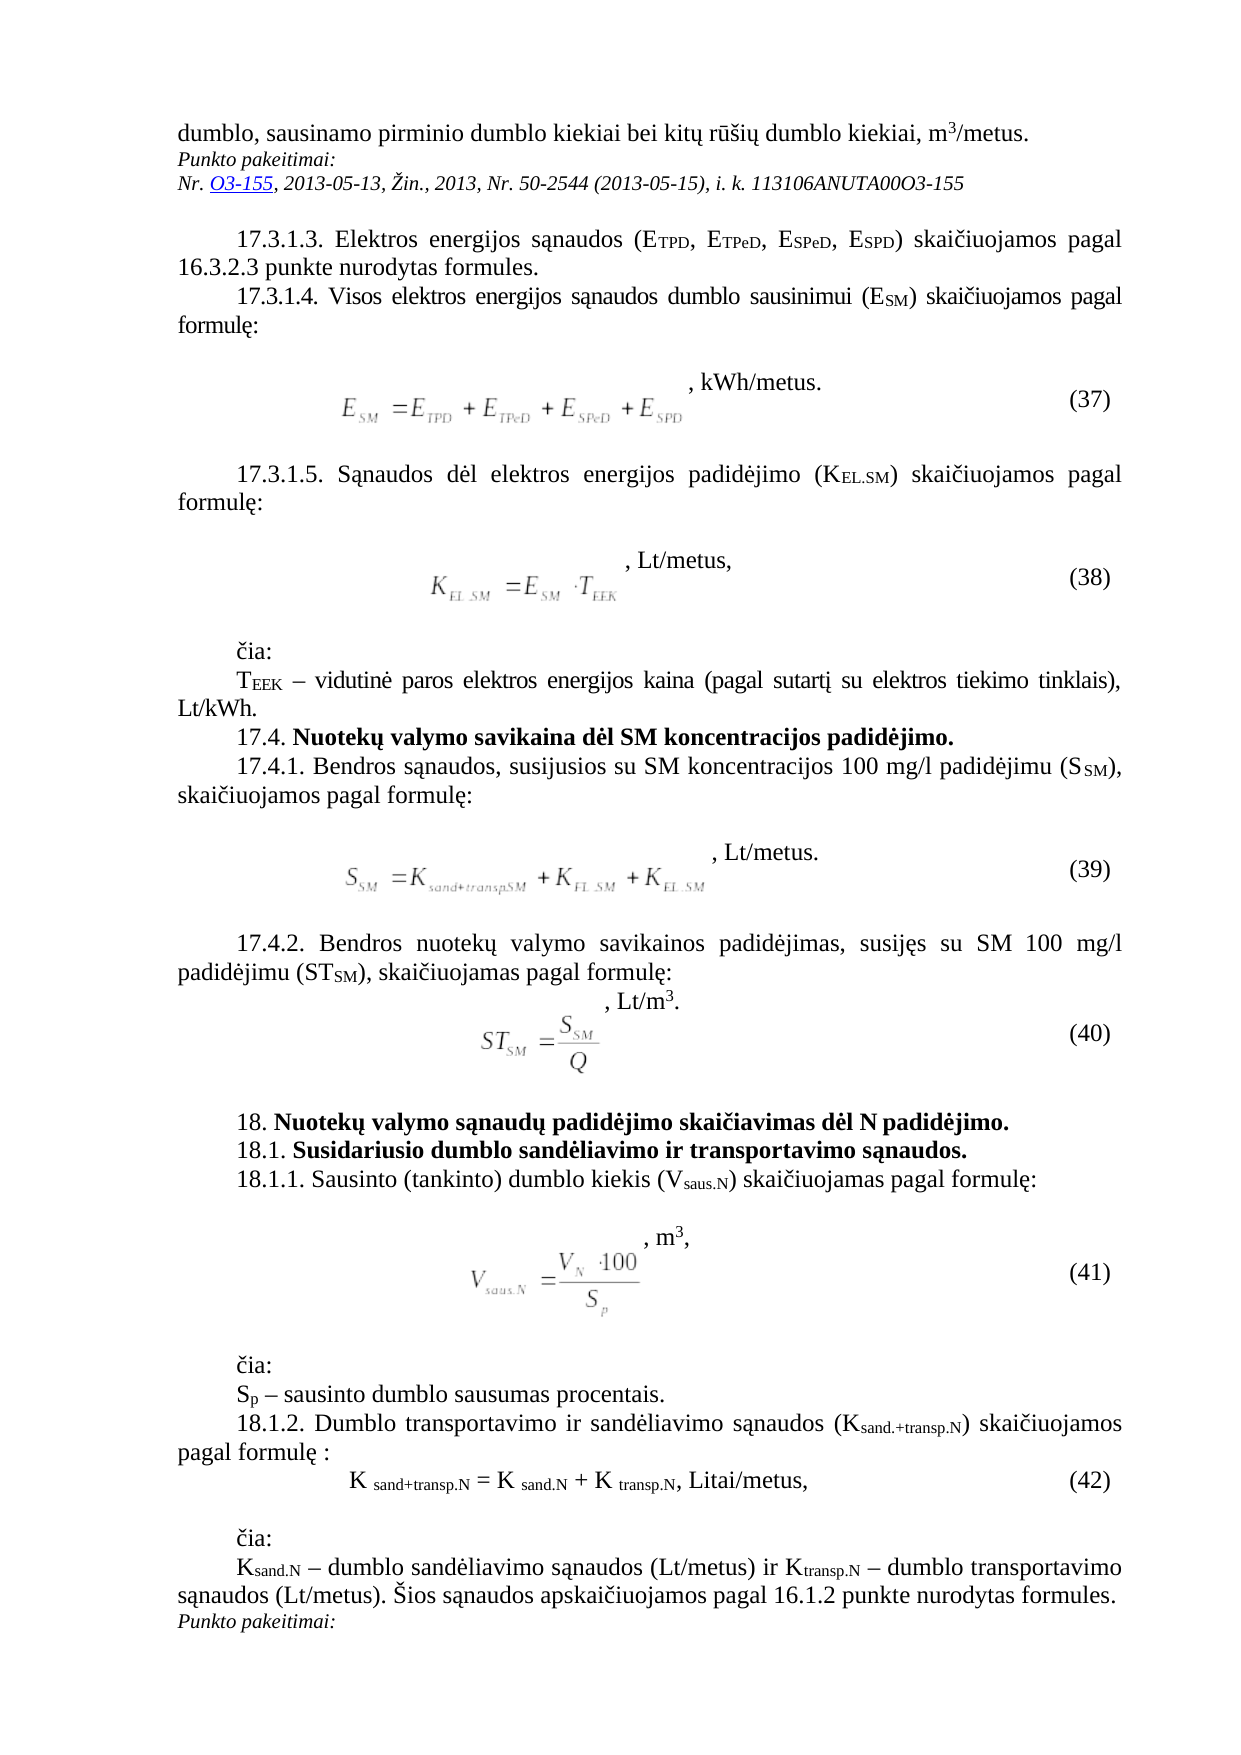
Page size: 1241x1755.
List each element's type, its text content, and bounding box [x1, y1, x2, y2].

table_header (39) [983, 837, 1122, 900]
text 17.3.1.3. Elektros energijos sąnaudos (ETPD, ETPeD, ESPeD, ESPD) skaičiuojamos pagal 16.3.2.3 punkte nurodytas formules. [177, 224, 1122, 281]
text 17.4.1. Bendros sąnaudos, susijusios su SM koncentracijos 100 mg/l padidėjimu (SSM), skaičiuojamos pagal formulę: [177, 751, 1122, 808]
table_header K sand+transp.N = K sand.N + K transp.N, Litai/metus, [177, 1465, 980, 1494]
text čia: [177, 1523, 1122, 1552]
table_header (37) [983, 368, 1122, 430]
table_header (38) [981, 545, 1122, 607]
text 18. Nuotekų valymo sąnaudų padidėjimo skaičiavimas dėl N padidėjimo. [177, 1107, 1122, 1136]
text 17.3.1.4. Visos elektros energijos sąnaudos dumblo sausinimui (ESM) skaičiuojamos pagal formulę: [177, 281, 1122, 339]
table_header (formulė), kWh/metus. [177, 368, 983, 430]
text dumblo, sausinamo pirminio dumblo kiekiai bei kitų rūšių dumblo kiekiai, m3/metus. [177, 118, 1122, 147]
text Nr. O3-155, 2013-05-13, Žin., 2013, Nr. 50-2544 (2013-05-15), i. k. 113106ANUTA00O3-155 [177, 171, 1122, 195]
text 17.4. Nuotekų valymo savikaina dėl SM koncentracijos padidėjimo. [177, 722, 1122, 751]
text TEEK – vidutinė paros elektros energijos kaina (pagal sutartį su elektros tiekimo tinklais), Lt/kWh. [177, 665, 1122, 722]
text 17.4.2. Bendros nuotekų valymo savikainos padidėjimas, susijęs su SM 100 mg/l padidėjimu (STSM), skaičiuojamas pagal formulę: [177, 928, 1122, 986]
text 18.1. Susidariusio dumblo sandėliavimo ir transportavimo sąnaudos. [177, 1136, 1122, 1164]
text Ksand.N – dumblo sandėliavimo sąnaudos (Lt/metus) ir Ktransp.N – dumblo transportavimo sąnaudos (Lt/metus). Šios sąnaudos apskaičiuojamos pagal 16.1.2 punkte nurodytas formules. [177, 1552, 1122, 1609]
table_header (formulė), Lt/m3. [177, 986, 980, 1078]
text čia: [177, 636, 1122, 665]
table_header (formulė), m3, [177, 1222, 981, 1322]
table_header (40) [980, 986, 1122, 1078]
table_header (41) [981, 1222, 1122, 1322]
table_header (42) [980, 1465, 1122, 1494]
table_header (formulė), Lt/metus, [177, 545, 981, 607]
text 17.3.1.5. Sąnaudos dėl elektros energijos padidėjimo (KEL.SM) skaičiuojamos pagal formulę: [177, 459, 1122, 516]
text Sp – sausinto dumblo sausumas procentais. [177, 1379, 1122, 1408]
text Punkto pakeitimai: [177, 147, 1122, 171]
text Punkto pakeitimai: [177, 1609, 1122, 1633]
text čia: [177, 1350, 1122, 1379]
text 18.1.2. Dumblo transportavimo ir sandėliavimo sąnaudos (Ksand.+transp.N) skaičiuojamos pagal formulę : [177, 1408, 1122, 1465]
table_header (formulė), Lt/metus. [177, 837, 983, 900]
text 18.1.1. Sausinto (tankinto) dumblo kiekis (Vsaus.N) skaičiuojamas pagal formulę: [177, 1164, 1122, 1193]
